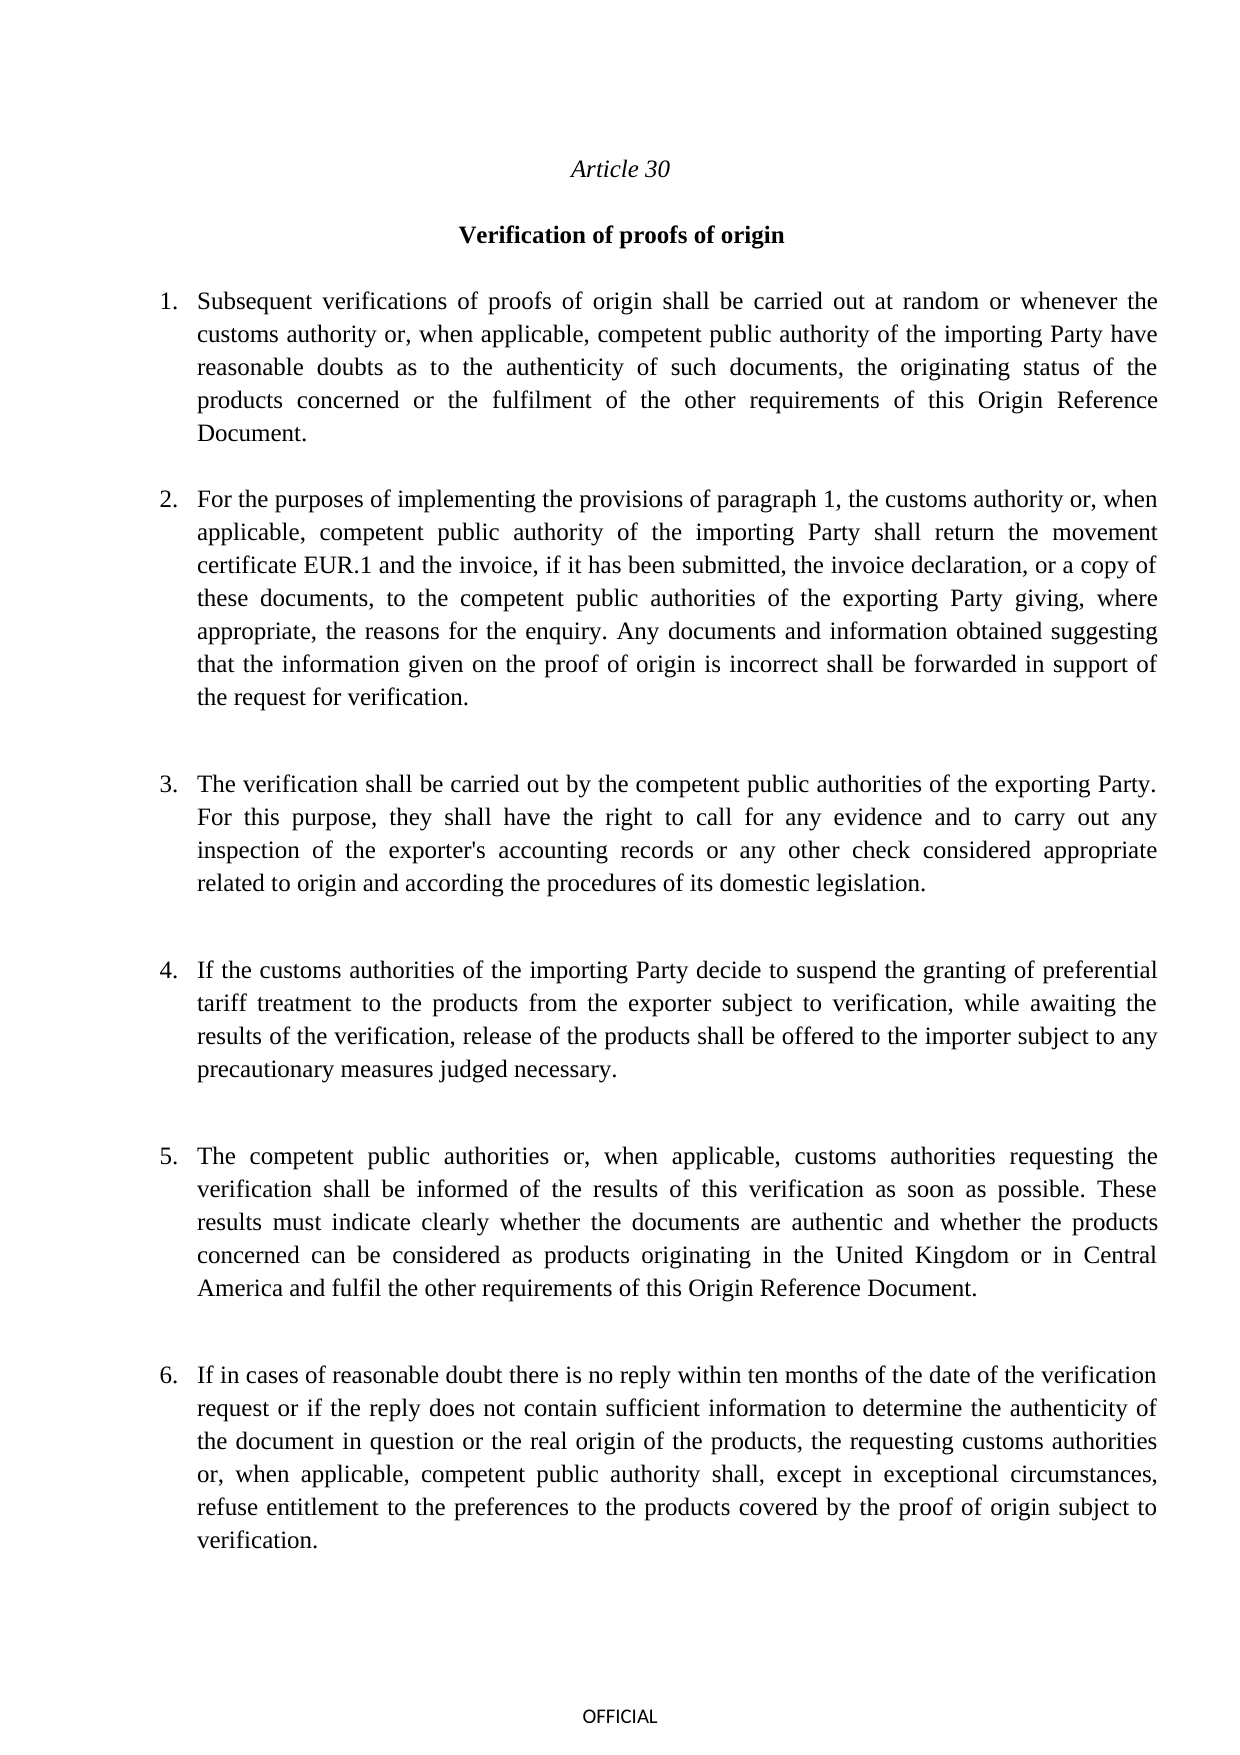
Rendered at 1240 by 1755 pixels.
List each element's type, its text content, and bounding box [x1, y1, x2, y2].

text Article 30 [84, 154, 1159, 183]
list The verification shall be carried out by the competent public authorities of the exporting Party. For this purpose, they shall have the right to call for any evidence and to carry out any inspection of the exporter's accounting records or any other check considered appropriate related to origin and according the procedures of its domestic legislation. [159, 769, 1159, 897]
list The competent public authorities or, when applicable, customs authorities requesting the verification shall be informed of the results of this verification as soon as possible. These results must indicate clearly whether the documents are authentic and whether the products concerned can be considered as products originating in the United Kingdom or in Central America and fulfil the other requirements of this Origin Reference Document. [159, 1141, 1159, 1302]
list For the purposes of implementing the provisions of paragraph 1, the customs authority or, when applicable, competent public authority of the importing Party shall return the movement certificate EUR.1 and the invoice, if it has been submitted, the invoice declaration, or a copy of these documents, to the competent public authorities of the exporting Party giving, where appropriate, the reasons for the enquiry. Any documents and information obtained suggesting that the information given on the proof of origin is incorrect shall be forwarded in support of the request for verification. [159, 484, 1159, 711]
list If in cases of reasonable doubt there is no reply within ten months of the date of the verification request or if the reply does not contain sufficient information to determine the authenticity of the document in question or the real origin of the products, the requesting customs authorities or, when applicable, competent public authority shall, except in exceptional circumstances, refuse entitlement to the preferences to the products covered by the proof of origin subject to verification. [159, 1360, 1159, 1554]
list If the customs authorities of the importing Party decide to suspend the granting of preferential tariff treatment to the products from the exporter subject to verification, while awaiting the results of the verification, release of the products shall be offered to the importer subject to any precautionary measures judged necessary. [159, 955, 1159, 1083]
text Verification of proofs of origin [84, 220, 1159, 249]
list Subsequent verifications of proofs of origin shall be carried out at random or whenever the customs authority or, when applicable, competent public authority of the importing Party have reasonable doubts as to the authenticity of such documents, the originating status of the products concerned or the fulfilment of the other requirements of this Origin Reference Document. [159, 286, 1159, 447]
